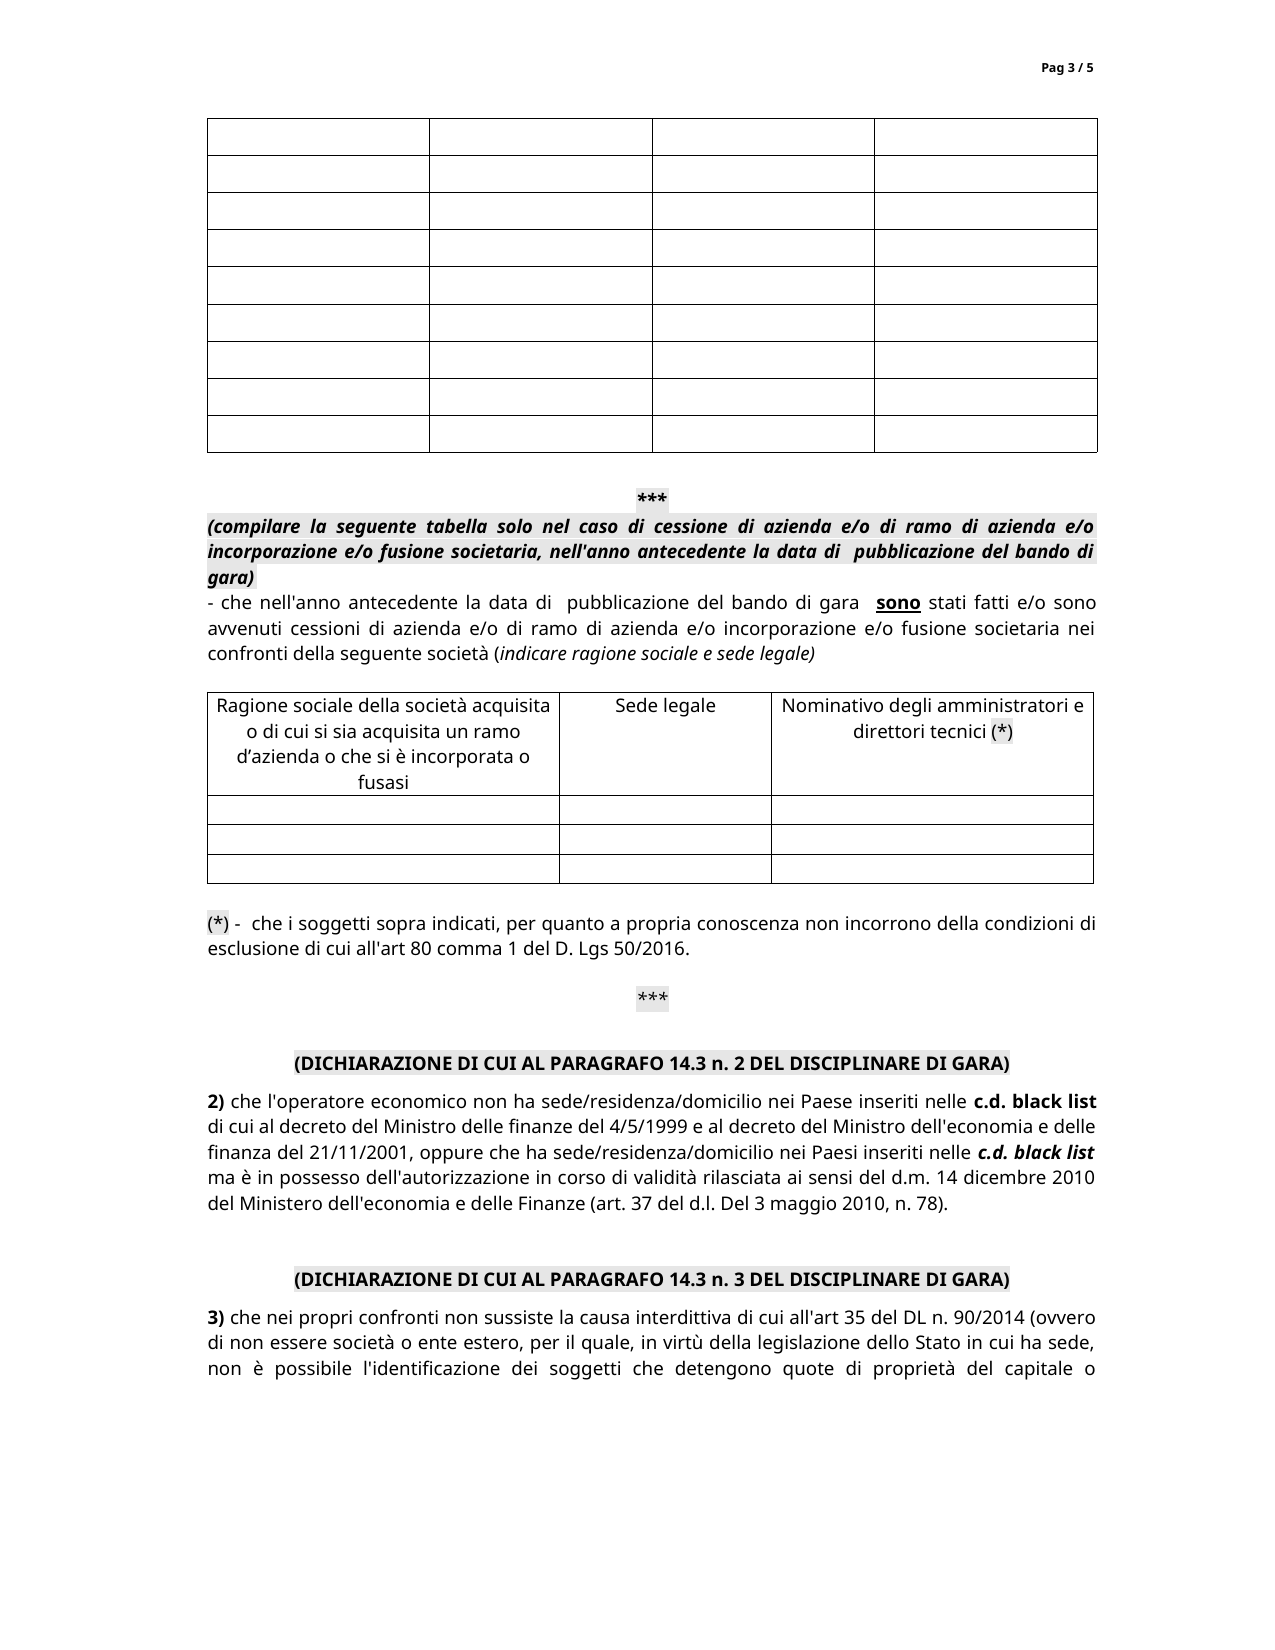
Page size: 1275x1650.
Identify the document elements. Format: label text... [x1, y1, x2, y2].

text (*) - che i soggetti sopra indicati, per quanto a propria conoscenza non incorrono della condizioni di esclusione di cui all'art 80 comma 1 del D. Lgs 50/2016. [207, 910, 1097, 961]
text *** [207, 487, 1097, 513]
table_cell [208, 305, 429, 341]
table_cell [208, 796, 559, 824]
text - che nell'anno antecedente la data di pubblicazione del bando di gara sono stati fatti e/o sono avvenuti cessioni di azienda e/o di ramo di azienda e/o incorporazione e/o fusione societaria nei confronti della seguente società (indicare ragione sociale e sede legale) [207, 589, 1097, 666]
table_cell [208, 342, 429, 378]
table_cell [430, 379, 652, 415]
table_cell [772, 825, 1093, 854]
list 3) che nei propri confronti non sussiste la causa interdittiva di cui all'art 35 del DL n. 90/2014 (ovvero di non essere società o ente estero, per il quale, in virtù della legislazione dello Stato in cui ha sede, non è possibile l'identificazione dei soggetti che detengono quote di proprietà del capitale o [206, 1304, 1097, 1381]
table_cell [430, 156, 652, 192]
table_cell [772, 855, 1093, 883]
table_cell [653, 305, 874, 341]
text (DICHIARAZIONE DI CUI AL PARAGRAFO 14.3 n. 2 DEL DISCIPLINARE DI GARA) [207, 1050, 1097, 1075]
table_cell [430, 416, 652, 452]
table_cell [875, 305, 1097, 341]
table_cell [208, 156, 429, 192]
table_cell [208, 193, 429, 229]
table_cell [208, 267, 429, 303]
table_cell [653, 267, 874, 303]
table_cell [875, 267, 1097, 303]
text (compilare la seguente tabella solo nel caso di cessione di azienda e/o di ramo di azienda e/o incorporazione e/o fusione societaria, nell'anno antecedente la data di pubblicazione del bando di gara) [207, 513, 1097, 589]
table_cell [875, 119, 1097, 155]
table_cell [208, 119, 429, 155]
table_cell [653, 193, 874, 229]
table_cell [430, 193, 652, 229]
table_cell [653, 342, 874, 378]
table_cell [875, 193, 1097, 229]
table_cell [208, 416, 429, 452]
table_header Sede legale [560, 693, 771, 795]
table_header Nominativo degli amministratori e direttori tecnici (*) [772, 693, 1093, 795]
table_cell [653, 156, 874, 192]
list 2) che l'operatore economico non ha sede/residenza/domicilio nei Paese inseriti nelle c.d. black list di cui al decreto del Ministro delle finanze del 4/5/1999 e al decreto del Ministro dell'economia e delle finanza del 21/11/2001, oppure che ha sede/residenza/domicilio nei Paesi inseriti nelle c.d. black list ma è in possesso dell'autorizzazione in corso di validità rilasciata ai sensi del d.m. 14 dicembre 2010 del Ministero dell'economia e delle Finanze (art. 37 del d.l. Del 3 maggio 2010, n. 78). [206, 1088, 1097, 1216]
table_cell [875, 230, 1097, 266]
table_cell [208, 855, 559, 883]
table_cell [653, 119, 874, 155]
table_cell [208, 379, 429, 415]
table_cell [430, 230, 652, 266]
table_cell [560, 796, 771, 824]
table_cell [875, 342, 1097, 378]
table_cell [208, 825, 559, 854]
table_cell [430, 305, 652, 341]
table_cell [430, 342, 652, 378]
table_header Ragione sociale della società acquisita o di cui si sia acquisita un ramo d’azienda o che si è incorporata o fusasi [208, 693, 559, 795]
table_cell [208, 230, 429, 266]
table_cell [653, 230, 874, 266]
table_cell [560, 825, 771, 854]
table_cell [875, 156, 1097, 192]
table_cell [875, 379, 1097, 415]
table_cell [875, 416, 1097, 452]
table_cell [430, 267, 652, 303]
list *** [209, 986, 1097, 1012]
table_cell [653, 416, 874, 452]
table_cell [560, 855, 771, 883]
table_cell [772, 796, 1093, 824]
table_cell [653, 379, 874, 415]
table_cell [430, 119, 652, 155]
list (DICHIARAZIONE DI CUI AL PARAGRAFO 14.3 n. 3 DEL DISCIPLINARE DI GARA) [206, 1266, 1097, 1292]
